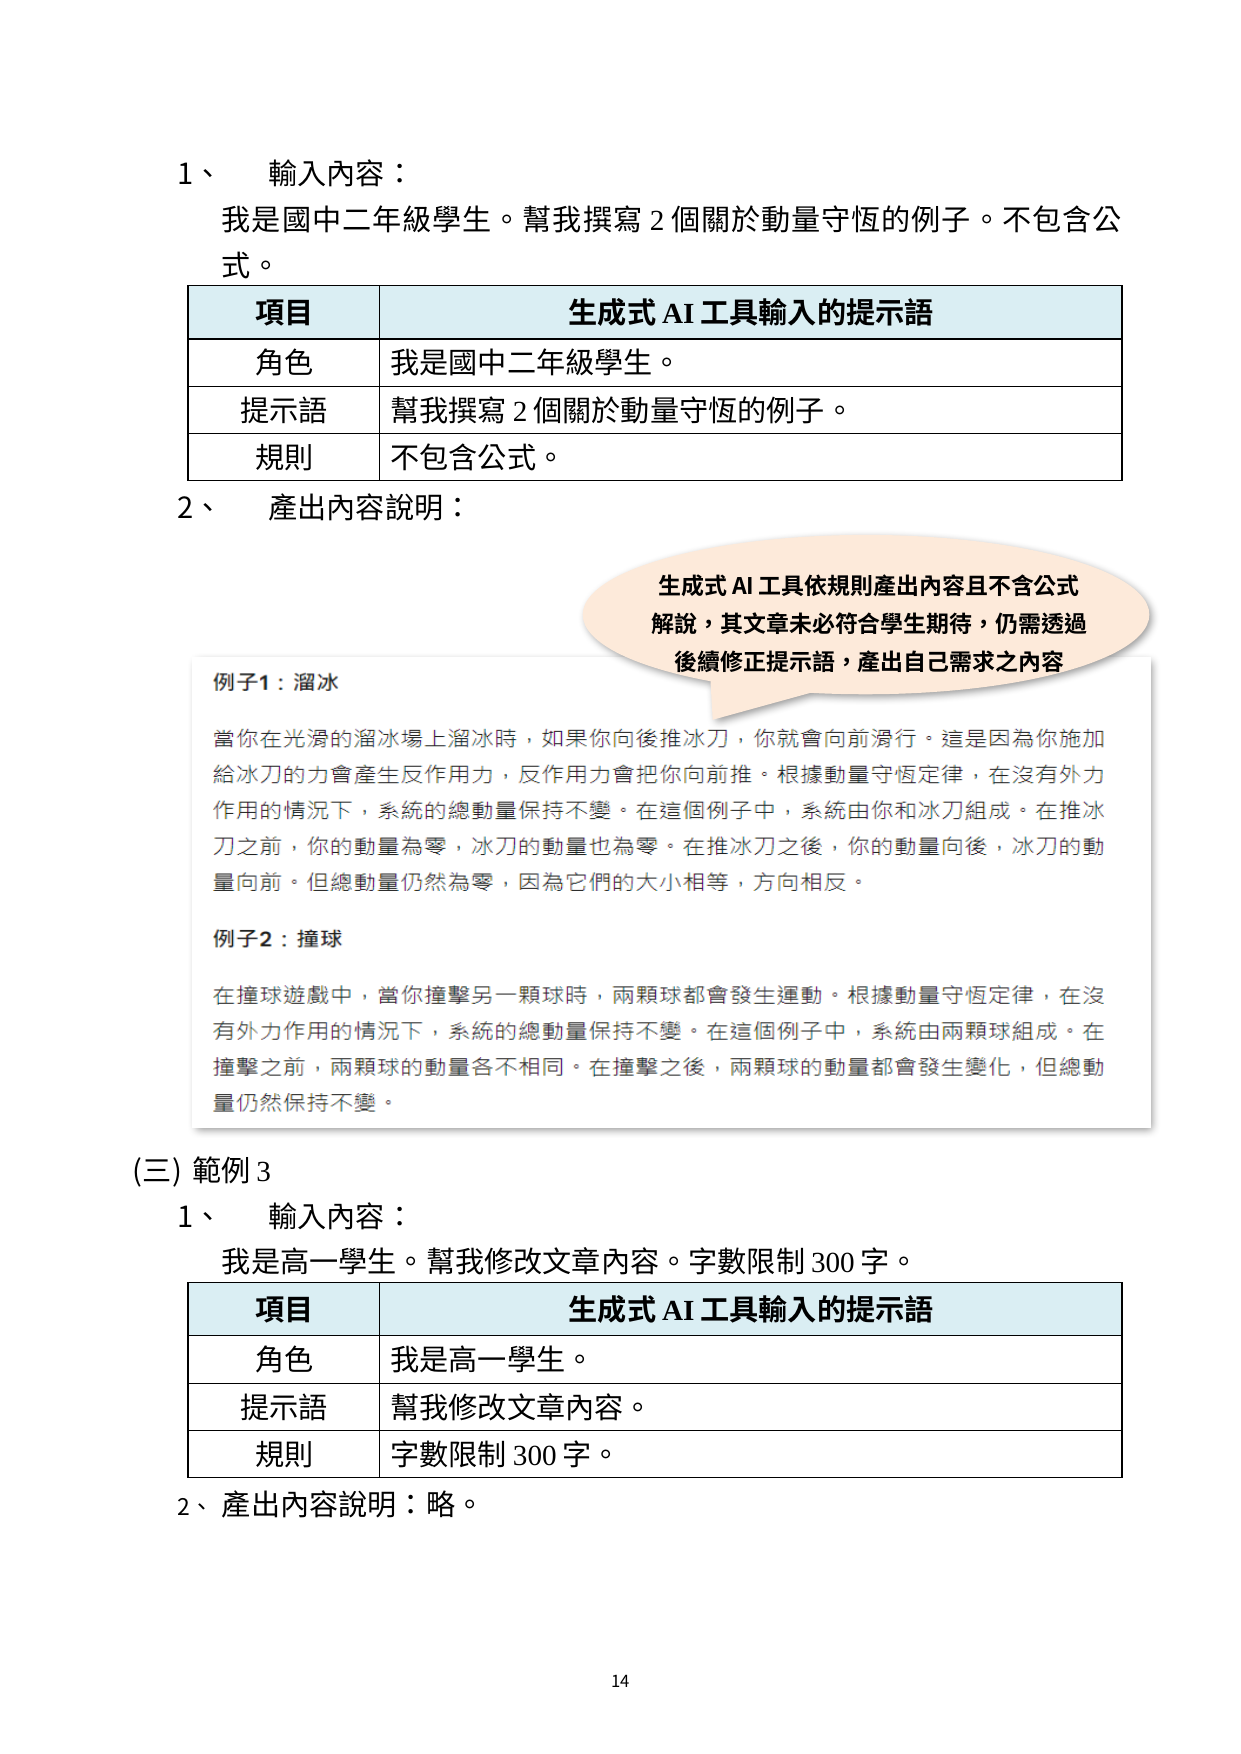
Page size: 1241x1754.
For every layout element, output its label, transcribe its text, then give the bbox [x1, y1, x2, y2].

table_cell 我是國中二年級學生。 [380, 340, 1121, 386]
table_cell 不包含公式。 [380, 434, 1121, 480]
table_cell 規則 [189, 1431, 379, 1477]
list 輸入內容： [177, 148, 1122, 193]
table_cell 提示語 [189, 1384, 379, 1430]
table_cell 角色 [189, 340, 379, 386]
table_cell 字數限制300字。 [380, 1431, 1121, 1477]
list 我是高一學生。幫我修改文章內容。字數限制300字。 [222, 1236, 1122, 1282]
table_header 項目 [189, 286, 379, 338]
list 輸入內容： [177, 1190, 1122, 1236]
table_header 生成式AI工具輸入的提示語 [380, 286, 1121, 338]
list 產出內容說明： [177, 481, 1122, 527]
table_cell 幫我撰寫2個關於動量守恆的例子。 [380, 387, 1121, 433]
list 產出內容說明：略。 [177, 1478, 1122, 1524]
list 生成式AI工具依規則產出內容且不含公式 [616, 568, 1122, 601]
table_cell 提示語 [189, 387, 379, 433]
table_cell 規則 [189, 434, 379, 480]
table_cell 角色 [189, 1336, 379, 1382]
list 後續修正提示語，產出自己需求之內容 [616, 644, 1122, 677]
table_header 生成式AI工具輸入的提示語 [380, 1283, 1121, 1335]
list 我是國中二年級學生。幫我撰寫2個關於動量守恆的例子。不包含公式。 [222, 193, 1122, 285]
table_header 項目 [189, 1283, 379, 1335]
list 解說，其文章未必符合學生期待，仍需透過 [616, 606, 1122, 639]
picture [192, 657, 1151, 1128]
table_cell 幫我修改文章內容。 [380, 1384, 1121, 1430]
table_cell 我是高一學生。 [380, 1336, 1121, 1382]
list 範例3 [133, 527, 1122, 1190]
